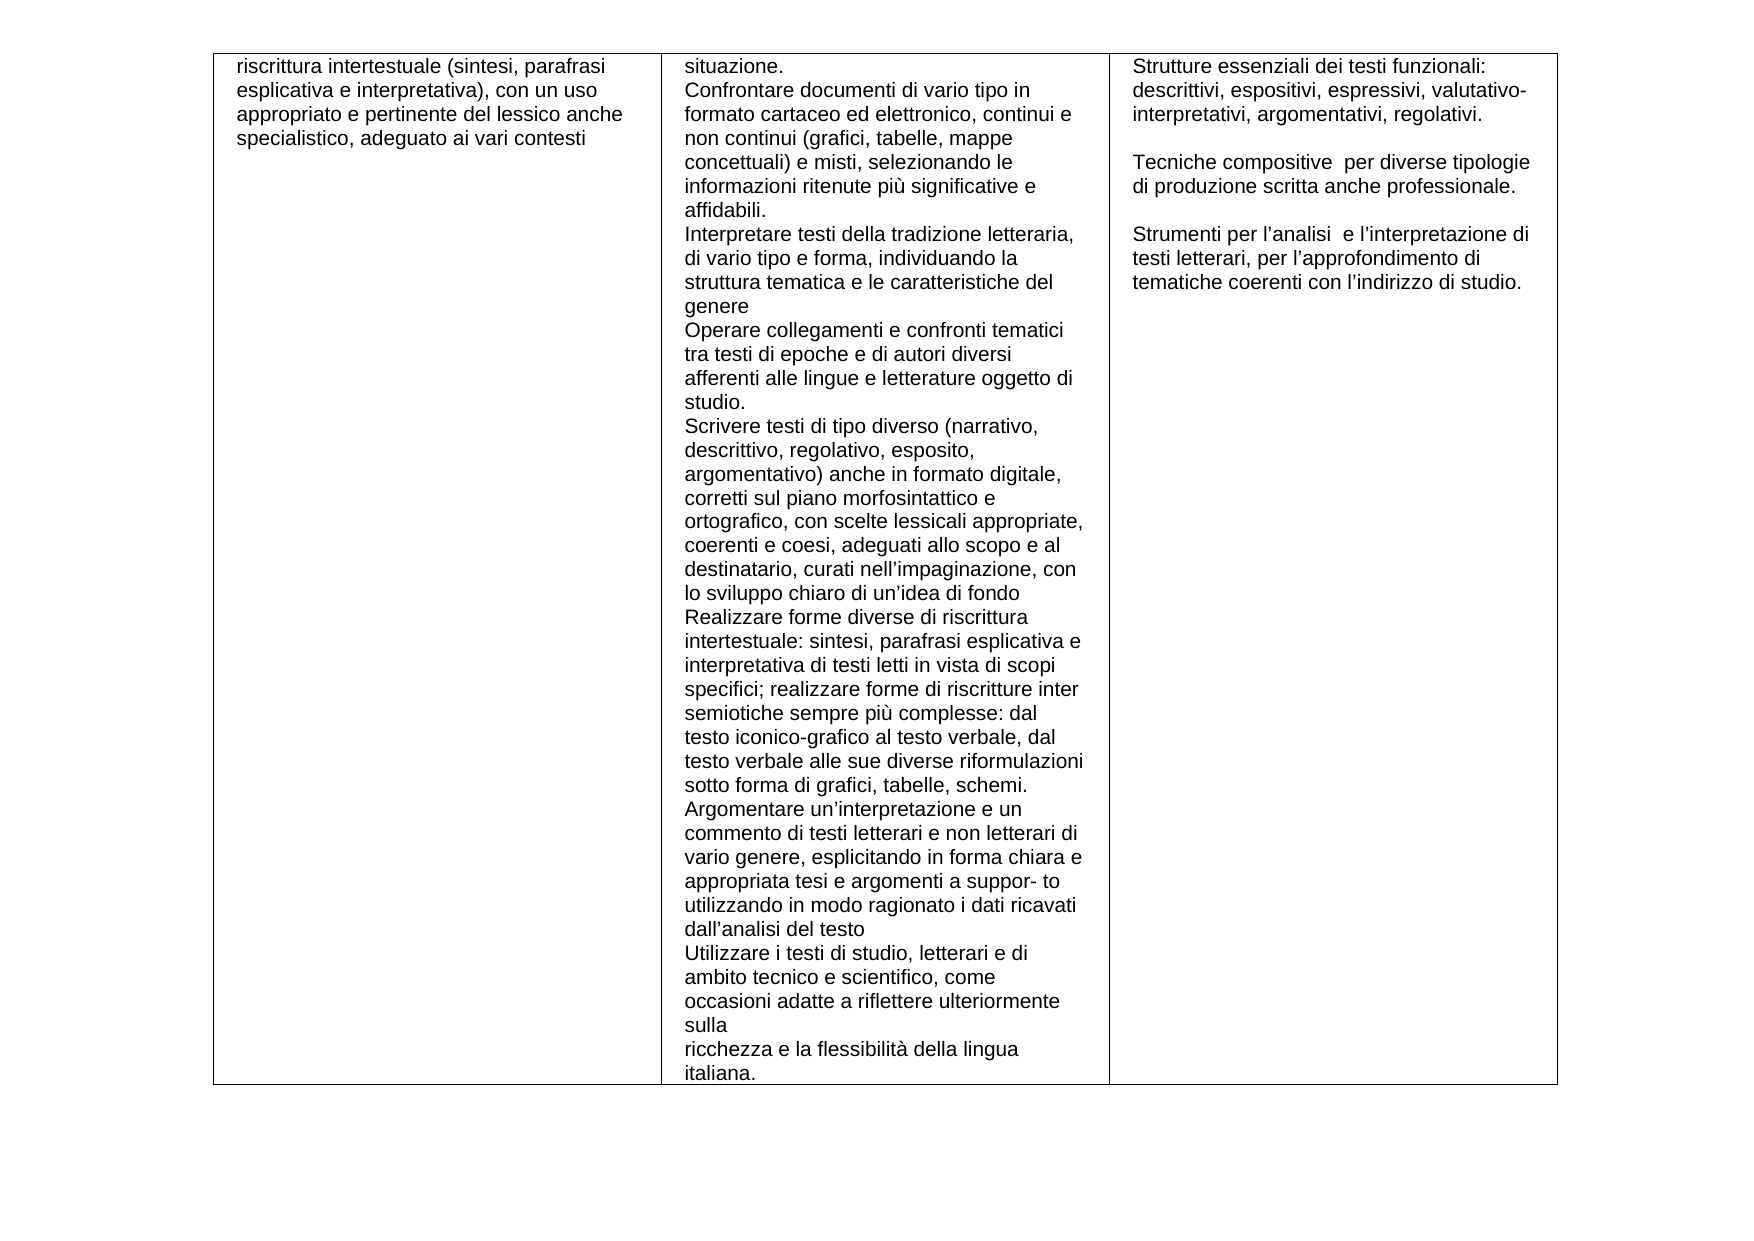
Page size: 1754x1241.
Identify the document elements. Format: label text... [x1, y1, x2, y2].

table_cell situazione. Confrontare documenti di vario tipo in formato cartaceo ed elettronico, continui e non continui (grafici, tabelle, mappe concettuali) e misti, selezionando le informazioni ritenute più significative e affidabili. Interpretare testi della tradizione letteraria, di vario tipo e forma, individuando la struttura tematica e le caratteristiche del genere Operare collegamenti e confronti tematici tra testi di epoche e di autori diversi afferenti alle lingue e letterature oggetto di studio. Scrivere testi di tipo diverso (narrativo, descrittivo, regolativo, esposito, argomentativo) anche in formato digitale, corretti sul piano morfosintattico e ortografico, con scelte lessicali appropriate, coerenti e coesi, adeguati allo scopo e al destinatario, curati nell’impaginazione, con lo sviluppo chiaro di un’idea di fondo Realizzare forme diverse di riscrittura intertestuale: sintesi, parafrasi esplicativa e interpretativa di testi letti in vista di scopi specifici; realizzare forme di riscritture inter semiotiche sempre più complesse: dal testo iconico-grafico al testo verbale, dal testo verbale alle sue diverse riformulazioni sotto forma di grafici, tabelle, schemi. Argomentare un’interpretazione e un commento di testi letterari e non letterari di vario genere, esplicitando in forma chiara e appropriata tesi e argomenti a suppor- to utilizzando in modo ragionato i dati ricavati dall’analisi del testo Utilizzare i testi di studio, letterari e di ambito tecnico e scientifico, come occasioni adatte a riflettere ulteriormente sulla ricchezza e la flessibilità della lingua italiana. [662, 54, 1109, 1084]
table_cell riscrittura intertestuale (sintesi, parafrasi esplicativa e interpretativa), con un uso appropriato e pertinente del lessico anche specialistico, adeguato ai vari contesti [214, 54, 661, 1084]
table_cell Strutture essenziali dei testi funzionali: descrittivi, espositivi, espressivi, valutativo- interpretativi, argomentativi, regolativi. Tecniche compositive per diverse tipologie di produzione scritta anche professionale. Strumenti per l’analisi e l’interpretazione di testi letterari, per l’approfondimento di tematiche coerenti con l’indirizzo di studio. [1110, 54, 1557, 1084]
